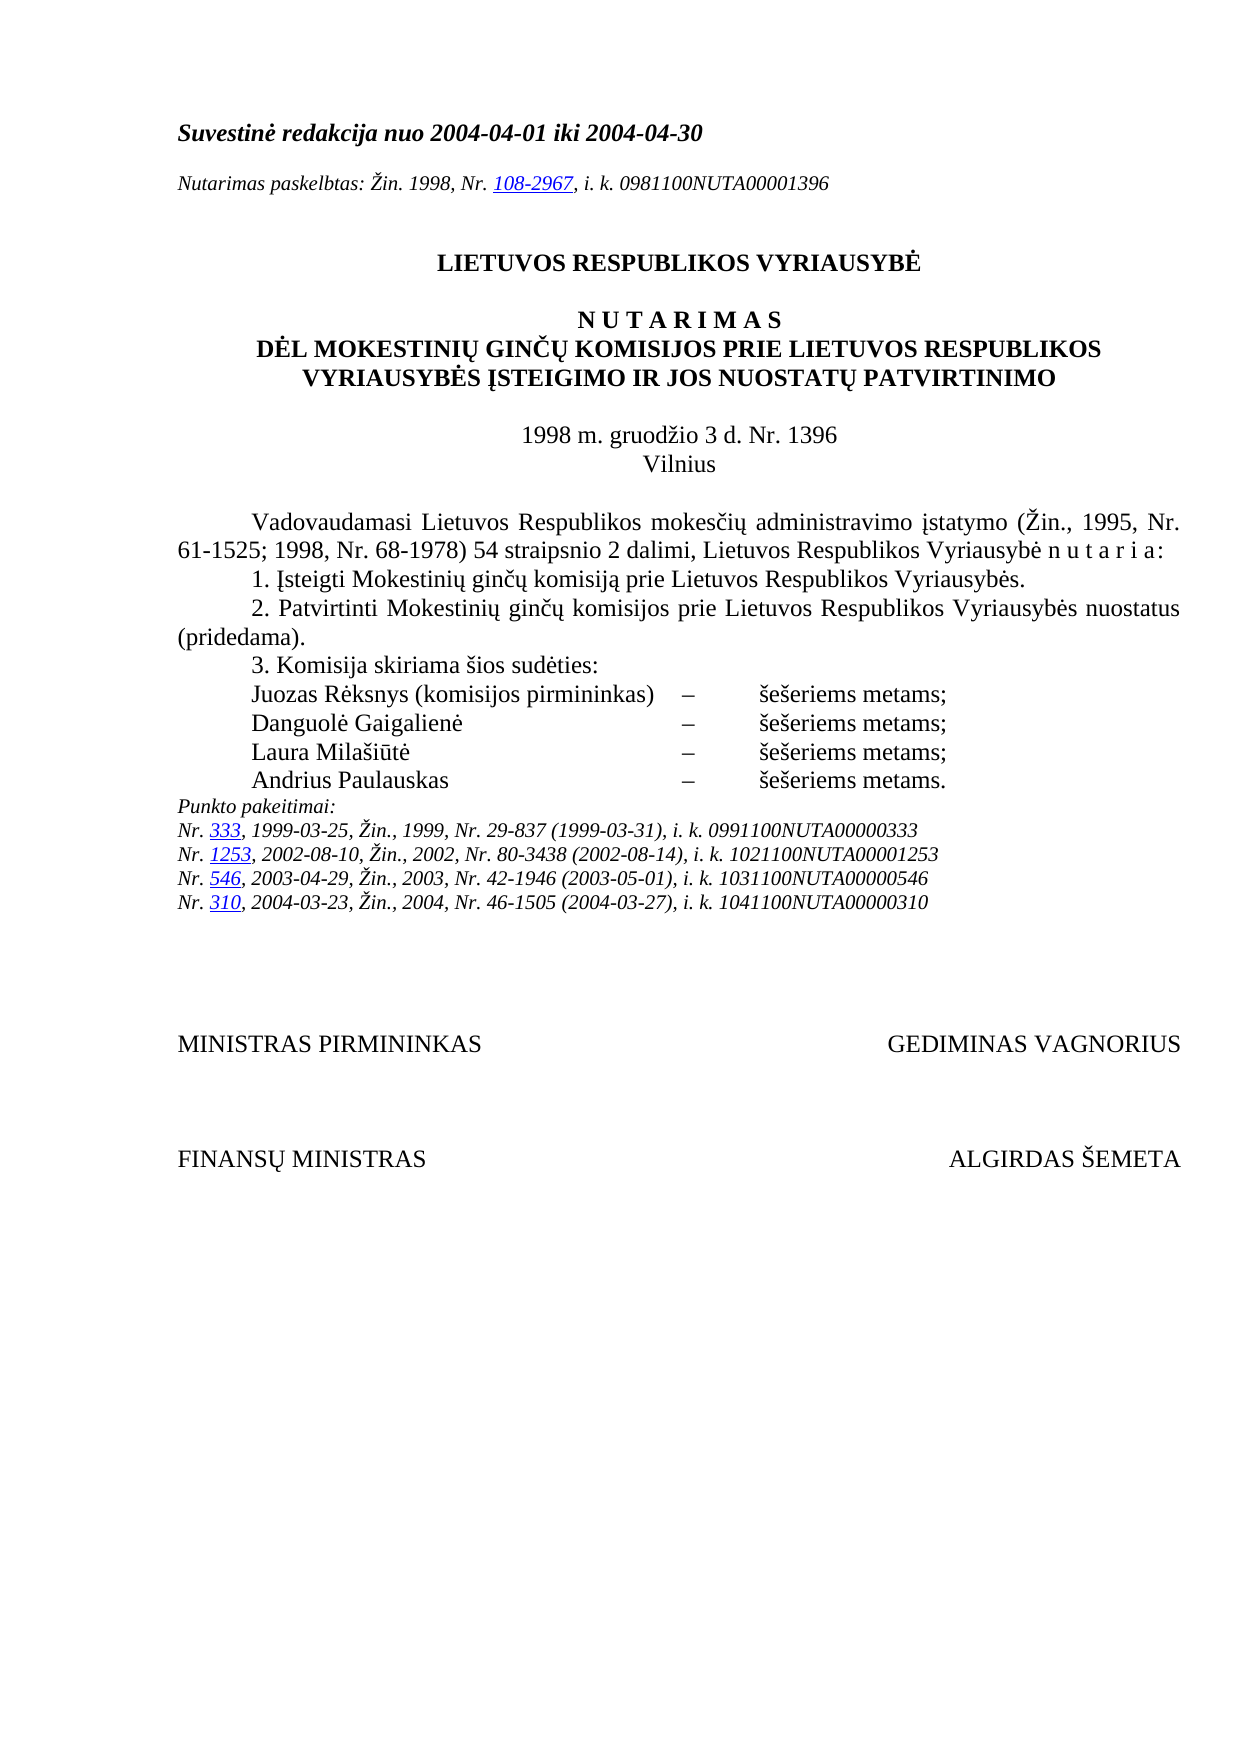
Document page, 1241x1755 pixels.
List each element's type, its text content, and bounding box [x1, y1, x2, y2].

text LIETUVOS RESPUBLIKOS VYRIAUSYBĖ [177, 248, 1181, 277]
text 2. Patvirtinti Mokestinių ginčų komisijos prie Lietuvos Respublikos Vyriausybės nuostatus (pridedama). [177, 593, 1181, 650]
text FINANSŲ MINISTRAS ALGIRDAS ŠEMETA [177, 1144, 1181, 1173]
text Andrius Paulauskas – šešeriems metams. [177, 765, 1181, 794]
text Vilnius [177, 449, 1181, 478]
text 3. Komisija skiriama šios sudėties: [177, 650, 1181, 679]
text Laura Milašiūtė – šešeriems metams; [177, 737, 1181, 765]
text Nr. 1253, 2002-08-10, Žin., 2002, Nr. 80-3438 (2002-08-14), i. k. 1021100NUTA00001253 [177, 842, 1181, 866]
text Suvestinė redakcija nuo 2004-04-01 iki 2004-04-30 [177, 118, 1181, 147]
text Nr. 546, 2003-04-29, Žin., 2003, Nr. 42-1946 (2003-05-01), i. k. 1031100NUTA00000546 [177, 866, 1181, 890]
text Nr. 333, 1999-03-25, Žin., 1999, Nr. 29-837 (1999-03-31), i. k. 0991100NUTA00000333 [177, 818, 1181, 842]
text Punkto pakeitimai: [177, 794, 1181, 818]
text Vadovaudamasi Lietuvos Respublikos mokesčių administravimo įstatymo (Žin., 1995, Nr. 61-1525; 1998, Nr. 68-1978) 54 straipsnio 2 dalimi, Lietuvos Respublikos Vyriausybė nutaria: [177, 507, 1181, 564]
text MINISTRAS PIRMININKAS GEDIMINAS VAGNORIUS [177, 1029, 1181, 1058]
text Nr. 310, 2004-03-23, Žin., 2004, Nr. 46-1505 (2004-03-27), i. k. 1041100NUTA00000310 [177, 890, 1181, 914]
text 1998 m. gruodžio 3 d. Nr. 1396 [177, 420, 1181, 449]
text Danguolė Gaigalienė – šešeriems metams; [177, 708, 1181, 737]
text Juozas Rėksnys (komisijos pirmininkas) – šešeriems metams; [177, 679, 1181, 708]
text N U T A R I M A S [177, 305, 1181, 334]
text 1. Įsteigti Mokestinių ginčų komisiją prie Lietuvos Respublikos Vyriausybės. [177, 564, 1181, 593]
text DĖL MOKESTINIŲ GINČŲ KOMISIJOS PRIE LIETUVOS RESPUBLIKOS VYRIAUSYBĖS ĮSTEIGIMO IR JOS NUOSTATŲ PATVIRTINIMO [177, 334, 1181, 392]
text Nutarimas paskelbtas: Žin. 1998, Nr. 108-2967, i. k. 0981100NUTA00001396 [177, 171, 1181, 195]
